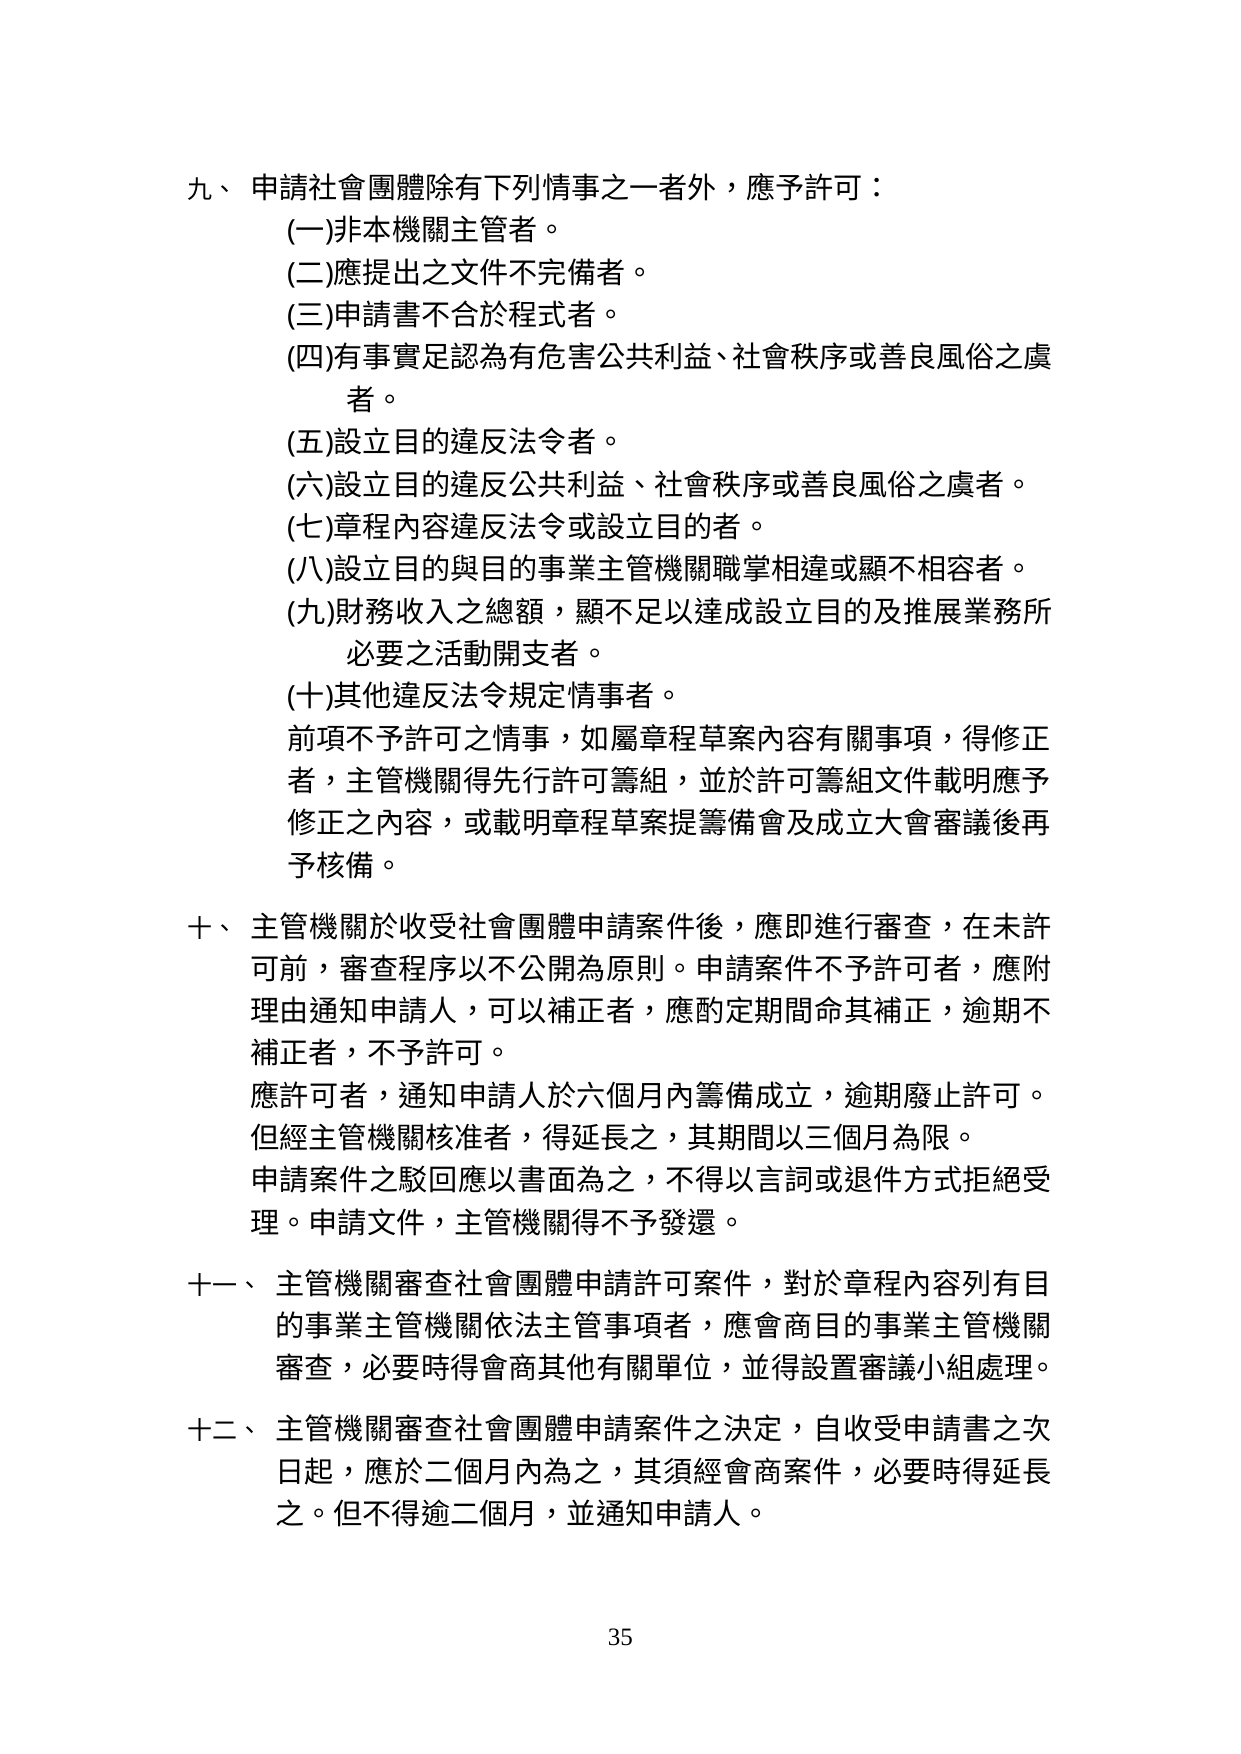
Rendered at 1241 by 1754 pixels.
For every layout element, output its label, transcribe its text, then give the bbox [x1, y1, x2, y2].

list 主管機關審查社會團體申請許可案件，對於章程內容列有目的事業主管機關依法主管事項者，應會商目的事業主管機關審查，必要時得會商其他有關單位，並得設置審議小組處理。 [187, 1260, 1053, 1387]
text (四)有事實足認為有危害公共利益、社會秩序或善良風俗之虞者。 [287, 334, 1053, 419]
text 申請案件之駁回應以書面為之，不得以言詞或退件方式拒絕受理。申請文件，主管機關得不予發還。 [250, 1157, 1053, 1242]
text (三)申請書不合於程式者。 [287, 292, 1053, 334]
list 主管機關於收受社會團體申請案件後，應即進行審查，在未許可前，審查程序以不公開為原則。申請案件不予許可者，應附理由通知申請人，可以補正者，應酌定期間命其補正，逾期不補正者，不予許可。 [187, 903, 1053, 1072]
text (五)設立目的違反法令者。 [287, 419, 1053, 461]
text (十)其他違反法令規定情事者。 [287, 673, 1053, 715]
text (九)財務收入之總額，顯不足以達成設立目的及推展業務所必要之活動開支者。 [287, 588, 1053, 673]
text (七)章程內容違反法令或設立目的者。 [287, 503, 1053, 546]
list 申請社會團體除有下列情事之一者外，應予許可： [187, 164, 1053, 207]
text 前項不予許可之情事，如屬章程草案內容有關事項，得修正者，主管機關得先行許可籌組，並於許可籌組文件載明應予修正之內容，或載明章程草案提籌備會及成立大會審議後再予核備。 [287, 715, 1053, 884]
text (二)應提出之文件不完備者。 [287, 249, 1053, 292]
list 主管機關審查社會團體申請案件之決定，自收受申請書之次日起，應於二個月內為之，其須經會商案件，必要時得延長之。但不得逾二個月，並通知申請人。 [187, 1406, 1053, 1533]
text (一)非本機關主管者。 [287, 207, 1053, 249]
text (六)設立目的違反公共利益、社會秩序或善良風俗之虞者。 [287, 461, 1053, 503]
text 應許可者，通知申請人於六個月內籌備成立，逾期廢止許可。但經主管機關核准者，得延長之，其期間以三個月為限。 [250, 1072, 1053, 1157]
text (八)設立目的與目的事業主管機關職掌相違或顯不相容者。 [287, 546, 1053, 588]
